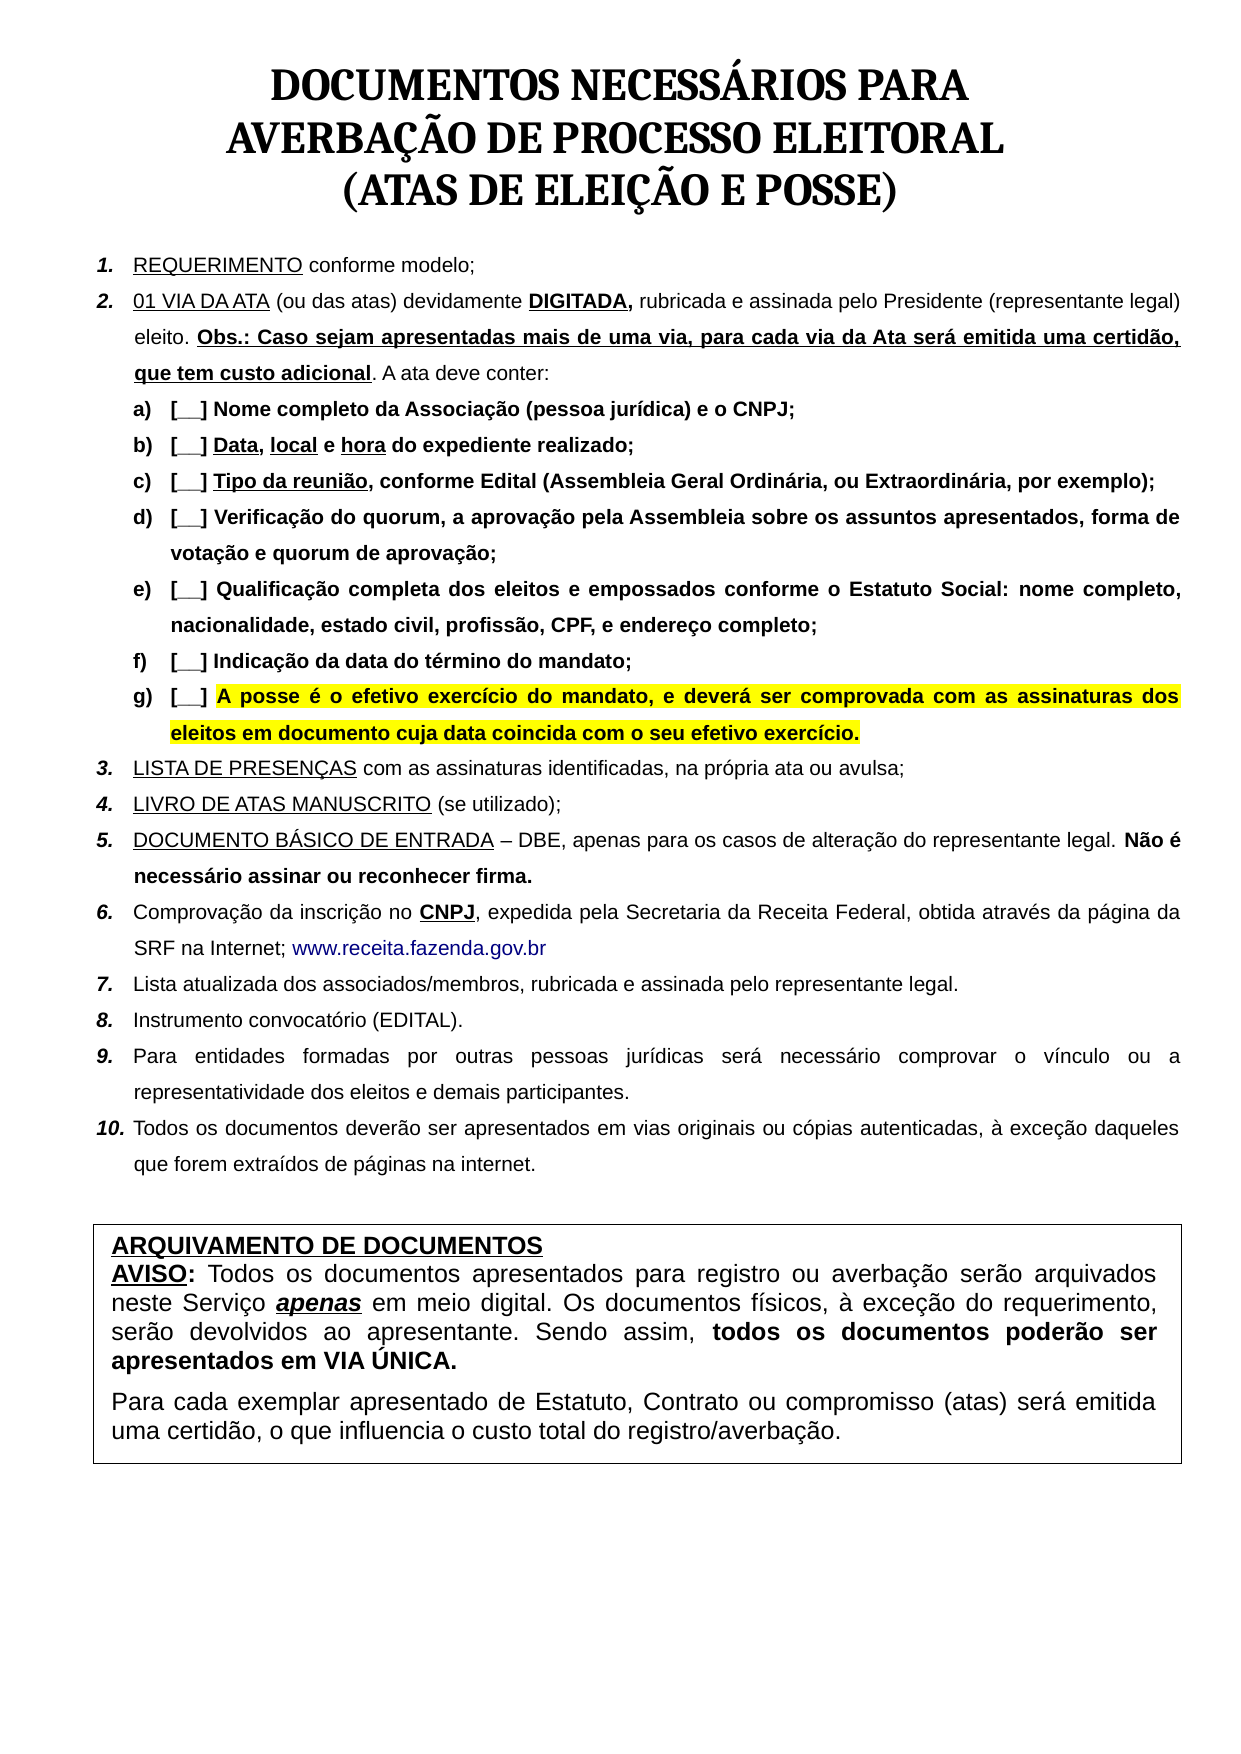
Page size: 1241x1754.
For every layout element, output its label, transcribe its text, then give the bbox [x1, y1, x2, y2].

list 01 VIA DA ATA (ou das atas) devidamente DIGITADA, rubricada e assinada pelo Presidente (representante legal) eleito. Obs.: Caso sejam apresentadas mais de uma via, para cada via da Ata será emitida uma certidão, que tem custo adicional. A ata deve conter: [97, 289, 1181, 385]
table_header ARQUIVAMENTO DE DOCUMENTOS AVISO: Todos os documentos apresentados para registro ou averbação serão arquivados neste Serviço apenas em meio digital. Os documentos físicos, à exceção do requerimento, serão devolvidos ao apresentante. Sendo assim, todos os documentos poderão ser apresentados em VIA ÚNICA. Para cada exemplar apresentado de Estatuto, Contrato ou compromisso (atas) será emitida uma certidão, o que influencia o custo total do registro/averbação. [94, 1225, 1181, 1463]
list Comprovação da inscrição no CNPJ, expedida pela Secretaria da Receita Federal, obtida através da página da SRF na Internet; www.receita.fazenda.gov.br [96, 900, 1181, 960]
list [__] Qualificação completa dos eleitos e empossados conforme o Estatuto Social: nome completo, nacionalidade, estado civil, profissão, CPF, e endereço completo; [133, 577, 1181, 636]
list [__] Nome completo da Associação (pessoa jurídica) e o CNPJ; [133, 397, 1181, 421]
subtitle AVERBAÇÃO DE PROCESSO ELEITORAL [59, 112, 1181, 164]
list [__] Data, local e hora do expediente realizado; [133, 433, 1181, 457]
list [__] Indicação da data do término do mandato; [133, 648, 1181, 672]
subtitle (ATAS DE ELEIÇÃO E POSSE) [59, 164, 1181, 217]
list Lista atualizada dos associados/membros, rubricada e assinada pelo representante legal. [96, 972, 1181, 996]
list [__] A posse é o efetivo exercício do mandato, e deverá ser comprovada com as assinaturas dos eleitos em documento cuja data coincida com o seu efetivo exercício. [133, 684, 1181, 744]
list Todos os documentos deverão ser apresentados em vias originais ou cópias autenticadas, à exceção daqueles que forem extraídos de páginas na internet. [96, 1116, 1181, 1176]
list [__] Tipo da reunião, conforme Edital (Assembleia Geral Ordinária, ou Extraordinária, por exemplo); [133, 469, 1181, 493]
list aaa [100, 1464, 1181, 1488]
list [__] Verificação do quorum, a aprovação pela Assembleia sobre os assuntos apresentados, forma de votação e quorum de aprovação; [133, 505, 1181, 564]
list REQUERIMENTO conforme modelo; [97, 253, 1181, 277]
list DOCUMENTO BÁSICO DE ENTRADA – DBE, apenas para os casos de alteração do representante legal. Não é necessário assinar ou reconhecer firma. [96, 828, 1181, 888]
list Para entidades formadas por outras pessoas jurídicas será necessário comprovar o vínculo ou a representatividade dos eleitos e demais participantes. [96, 1044, 1181, 1104]
list Instrumento convocatório (EDITAL). [96, 1008, 1181, 1032]
subtitle DOCUMENTOS NECESSÁRIOS PARA [59, 59, 1181, 112]
